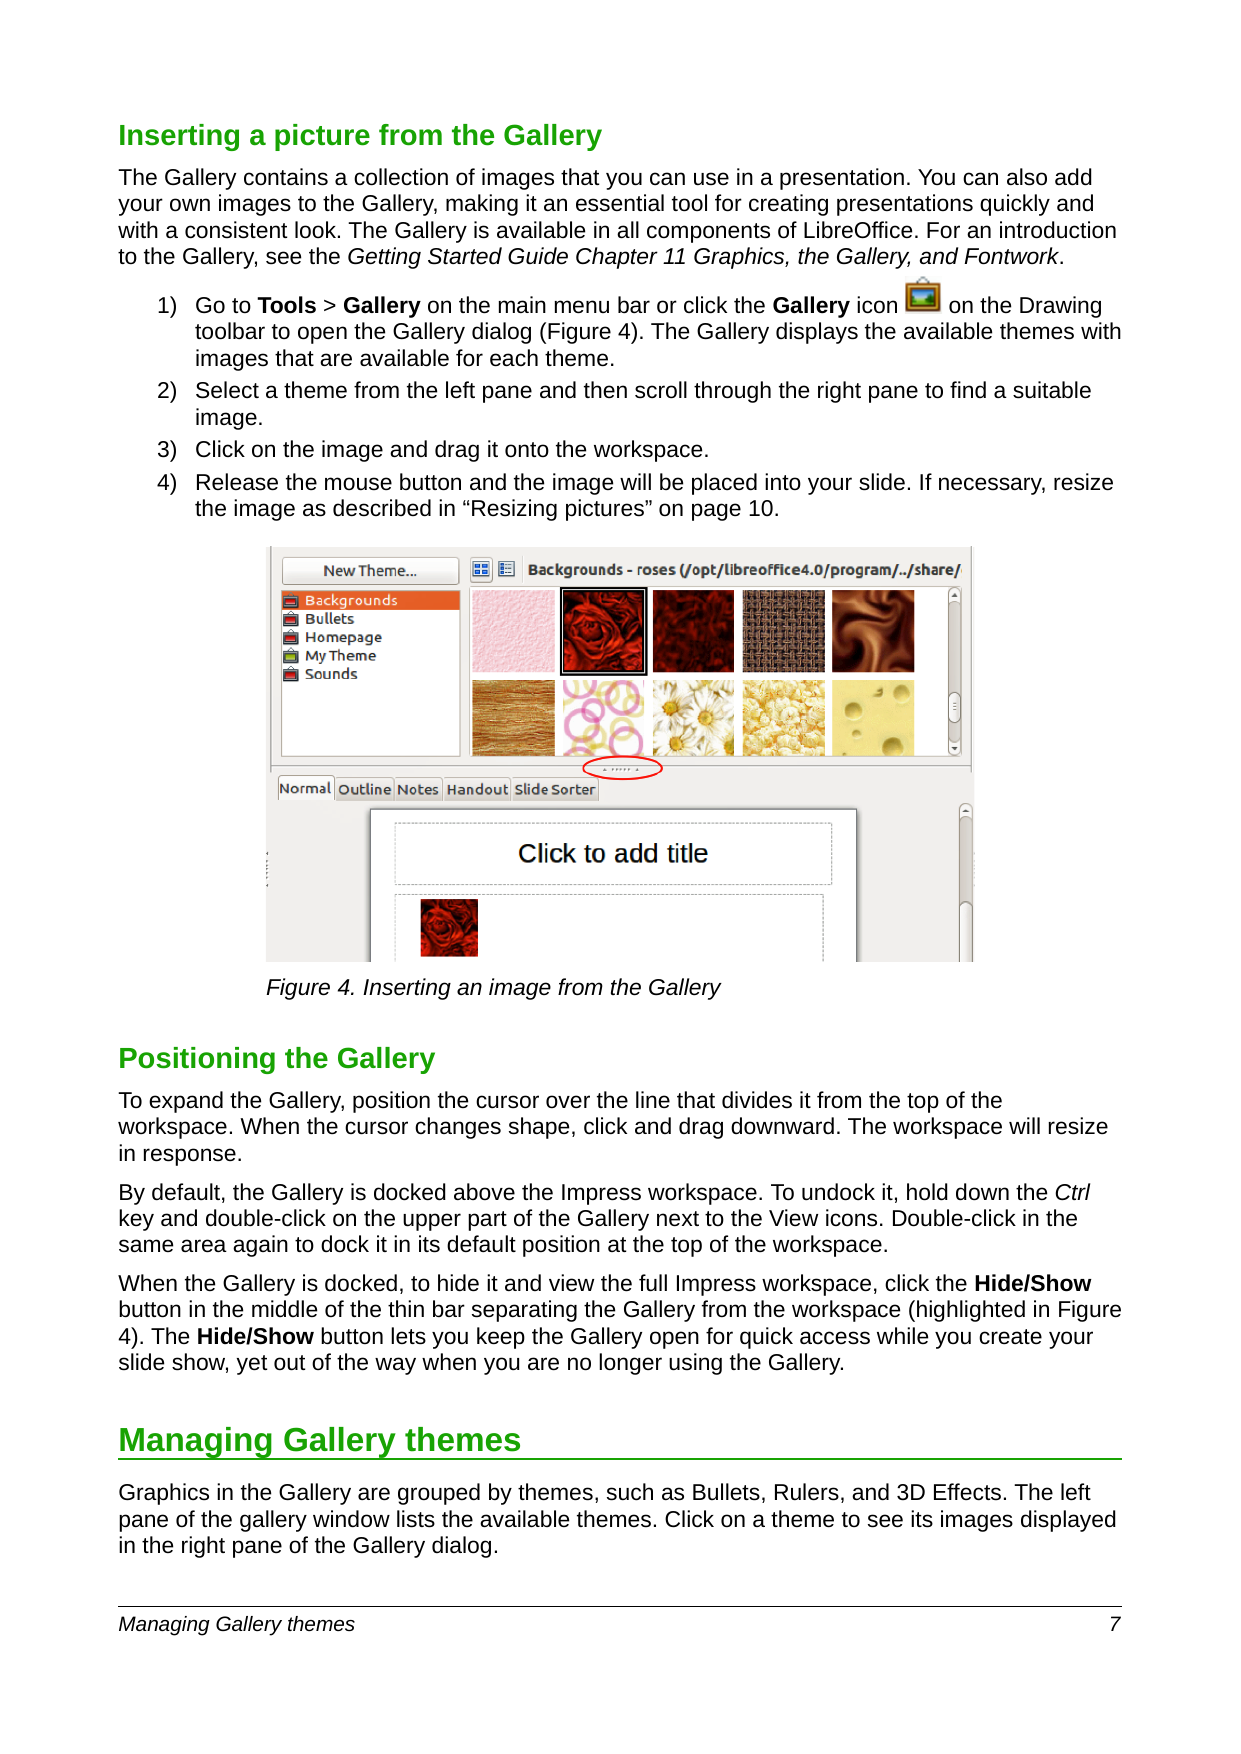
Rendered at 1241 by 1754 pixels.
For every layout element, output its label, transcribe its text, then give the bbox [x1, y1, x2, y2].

text Graphics in the Gallery are grouped by themes, such as Bullets, Rulers, and 3D Effects. The left pane of the gallery window lists the available themes. Click on a theme to see its images displayed in the right pane of the Gallery dialog. [118, 1479, 1122, 1558]
picture [265, 546, 975, 962]
text By default, the Gallery is docked above the Impress workspace. To undock it, hold down the Ctrl key and double-click on the upper part of the Gallery next to the View icons. Double-click in the same area again to dock it in its default position at the top of the workspace. [118, 1178, 1122, 1257]
list Select a theme from the left pane and then scroll through the right pane to find a suitable image. [177, 377, 1122, 430]
text Figure 4. Inserting an image from the Gallery [266, 974, 974, 1000]
list The Gallery contains a collection of images that you can use in a presentation. You can also add your own images to the Gallery, making it an essential tool for creating presentations quickly and with a consistent look. The Gallery is available in all components of LibreOffice. For an introduction to the Gallery, see the Getting Started Guide Chapter 11 Graphics, the Gallery, and Fontwork. [118, 164, 1122, 269]
text To expand the Gallery, position the cursor over the line that divides it from the top of the workspace. When the cursor changes shape, click and drag downward. The workspace will resize in response. [118, 1087, 1122, 1166]
text When the Gallery is docked, to hide it and view the full Impress workspace, click the Hide/Show button in the middle of the thin bar separating the Gallery from the workspace (highlighted in Figure 4). The Hide/Show button lets you keep the Gallery open for quick access while you create your slide show, yet out of the way when you are no longer using the Gallery. [118, 1270, 1122, 1375]
list Release the mouse button and the image will be placed into your slide. If necessary, resize the image as described in “Resizing pictures” on page 10. [177, 469, 1122, 521]
picture [904, 276, 943, 314]
subtitle Positioning the Gallery [118, 1041, 1122, 1074]
list Click on the image and drag it onto the workspace. [177, 436, 1122, 462]
subtitle Inserting a picture from the Gallery [118, 118, 1122, 152]
subtitle Managing Gallery themes [118, 1420, 1122, 1458]
list Go to Tools > Gallery on the main menu bar or click the Gallery icon on the Drawing toolbar to open the Gallery dialog (Figure 4). The Gallery displays the available themes with images that are available for each theme. [177, 276, 1122, 371]
